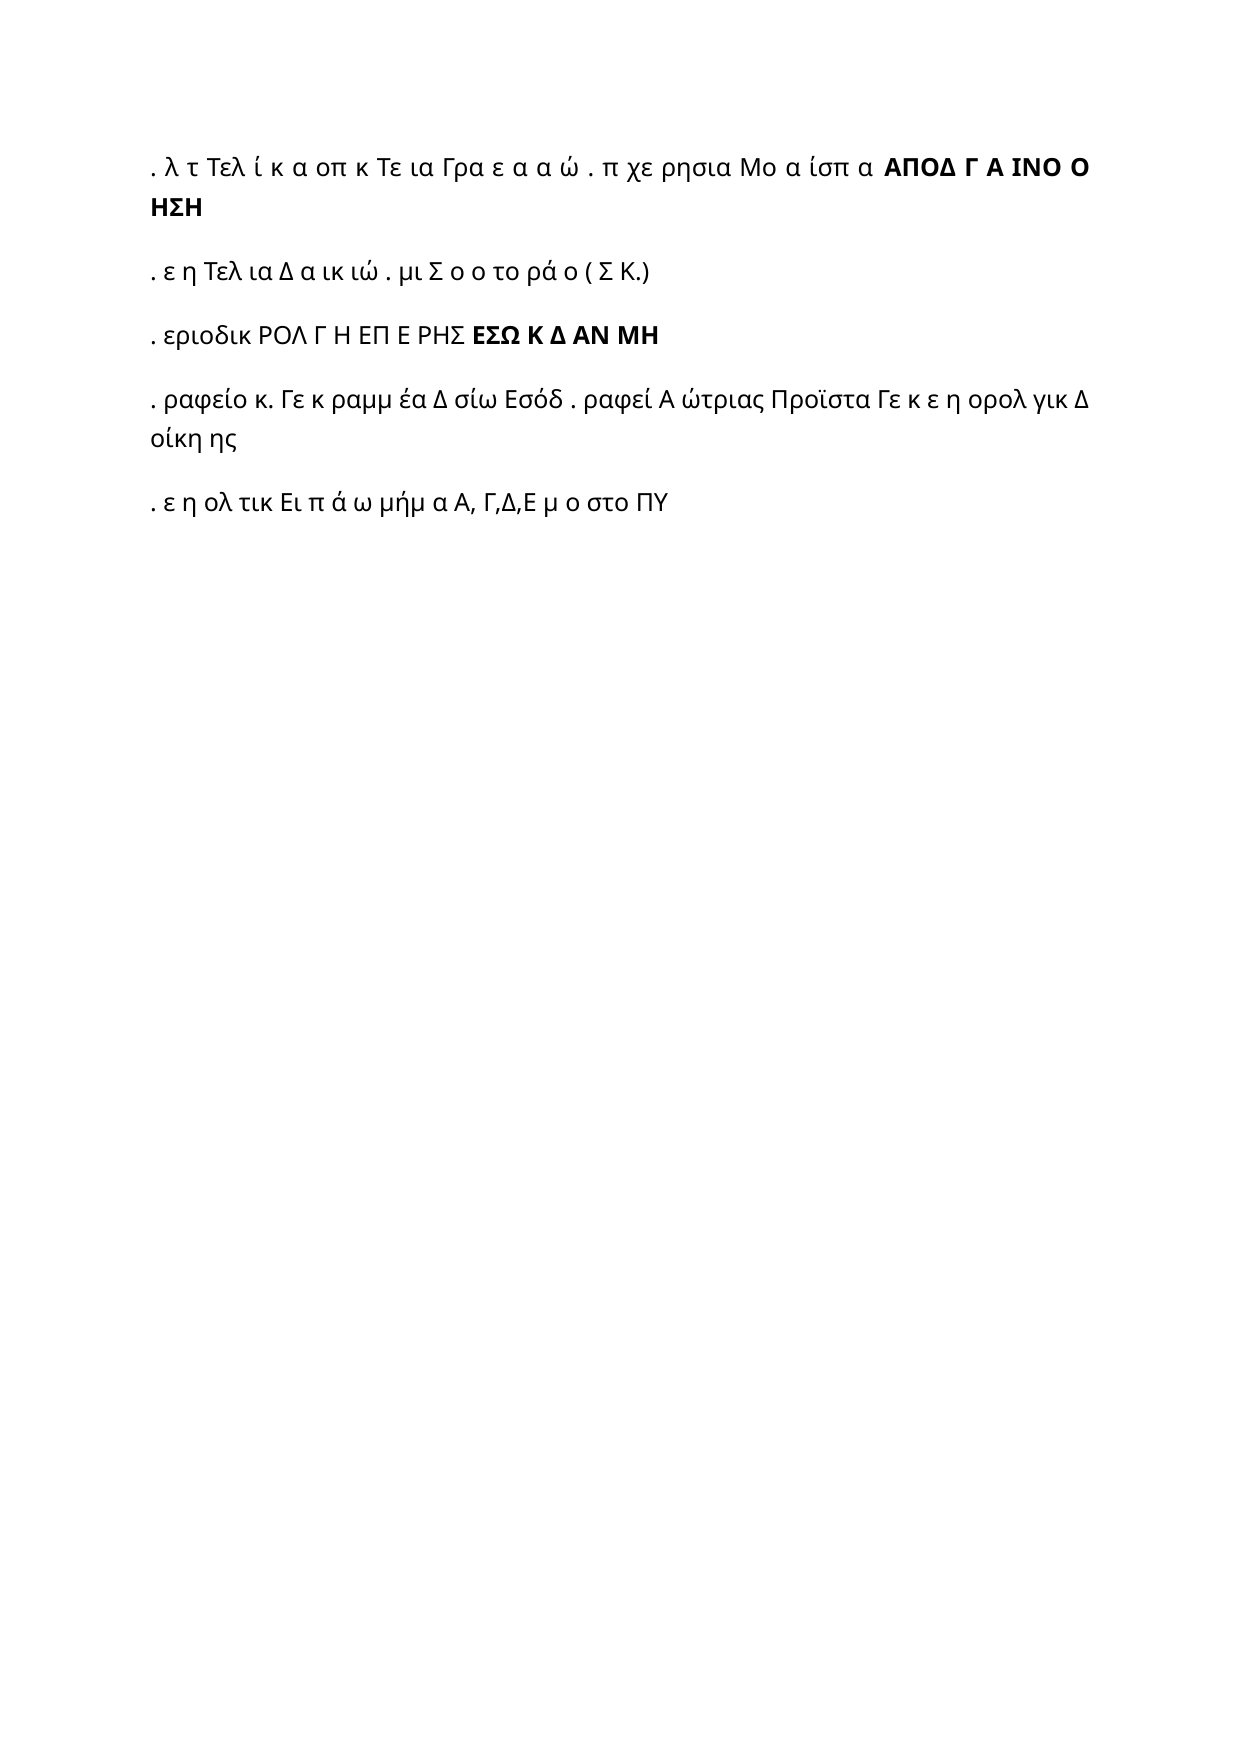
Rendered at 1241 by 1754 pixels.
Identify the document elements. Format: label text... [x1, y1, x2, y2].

text . λ τ Τελ ί κ α οπ κ Τε ια Γρα ε α α ώ . π χε ρησια Μο α ίσπ α ΑΠΟΔ Γ Α ΙΝΟ Ο ΗΣΗ [150, 150, 1090, 223]
text . ε η ολ τικ Ει π ά ω μήμ α Α, Γ,Δ,Ε μ ο στο ΠΥ [150, 485, 1090, 519]
text . ραφείο κ. Γε κ ραμμ έα Δ σίω Εσόδ . ραφεί Α ώτριας Προϊστα Γε κ ε η ορολ γικ Δ οίκη ης [150, 382, 1090, 455]
text . ε η Τελ ια Δ α ικ ιώ . μι Σ ο ο το ρά ο ( Σ Κ.) [150, 253, 1090, 287]
text . εριοδικ ΡΟΛ Γ Η ΕΠ Ε ΡΗΣ ΕΣΩ Κ Δ ΑΝ ΜΗ [150, 317, 1090, 352]
